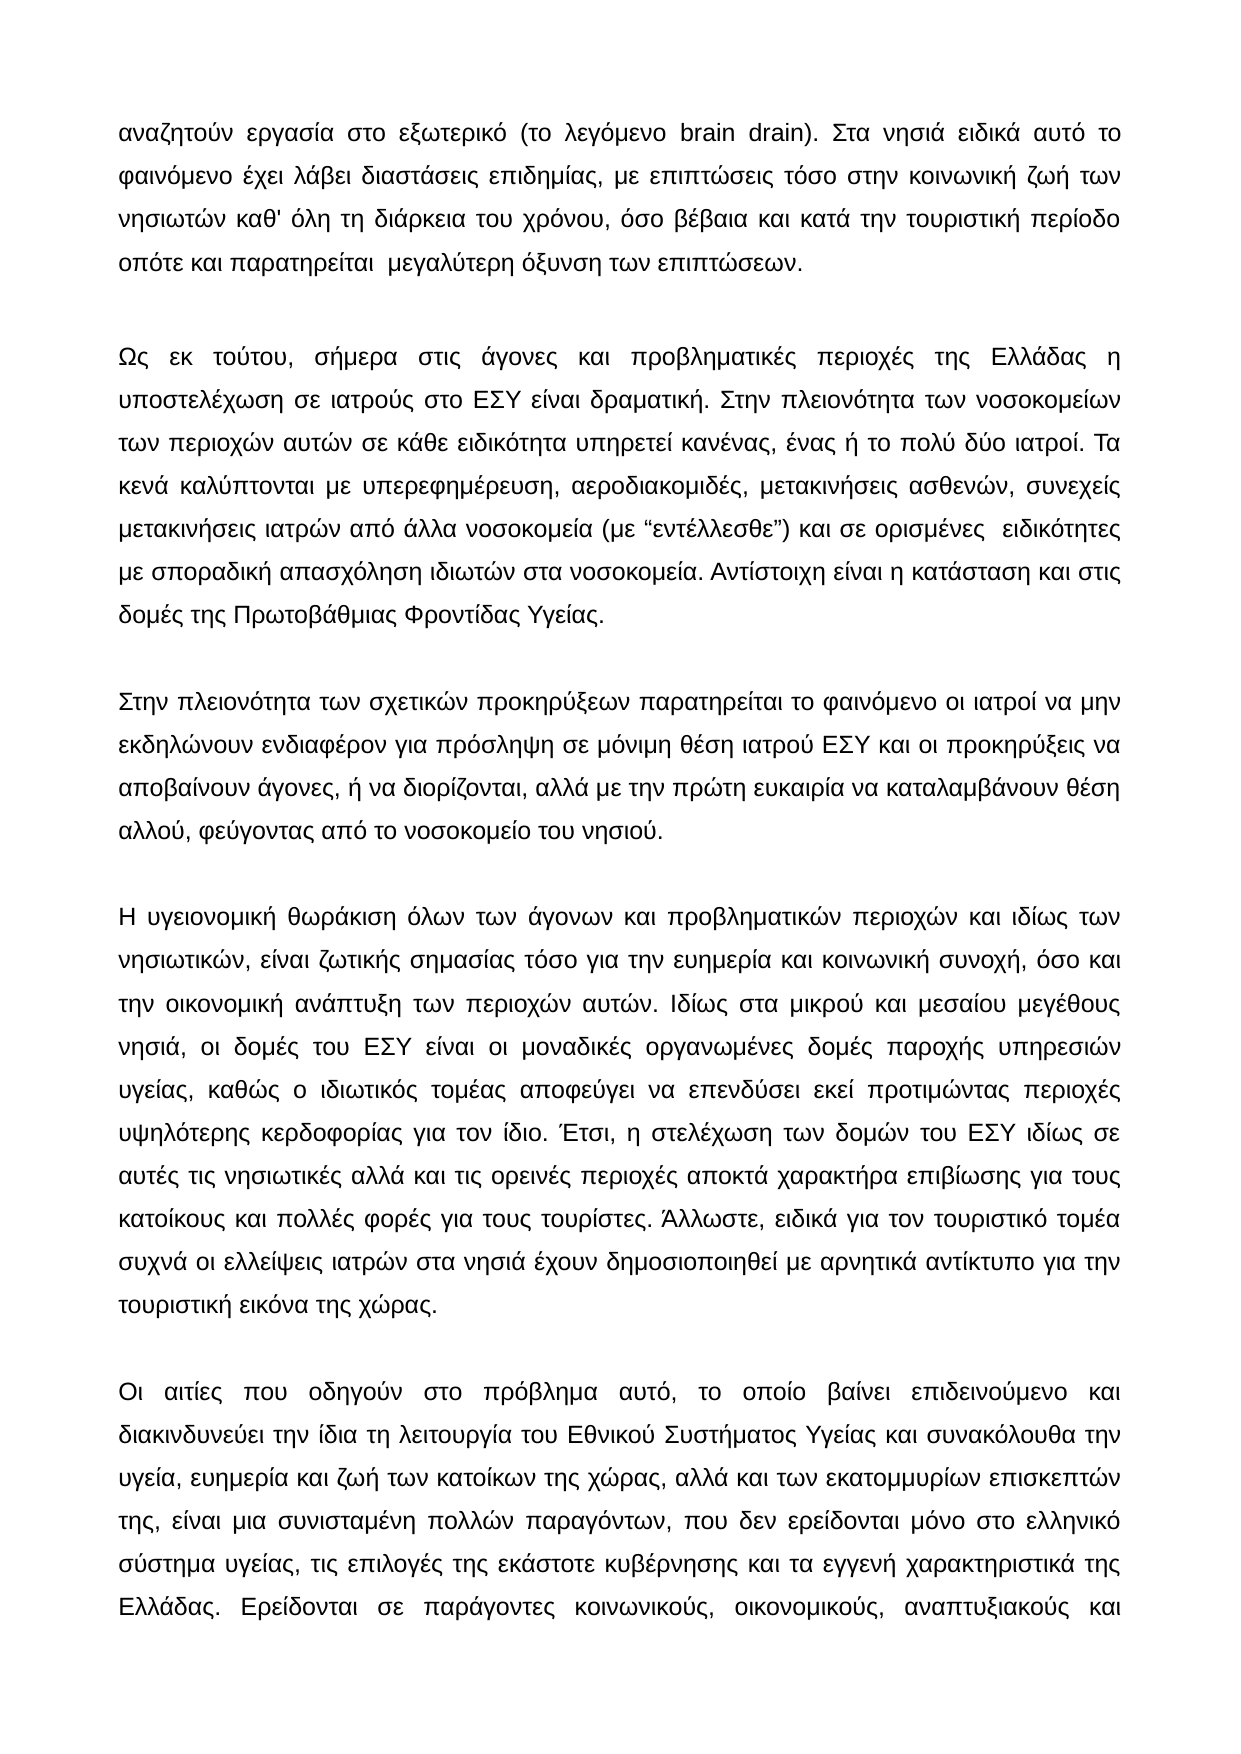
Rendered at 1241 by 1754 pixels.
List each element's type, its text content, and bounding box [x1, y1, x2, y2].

text αναζητούν εργασία στο εξωτερικό (το λεγόμενο brain drain). Στα νησιά ειδικά αυτό το φαινόμενο έχει λάβει διαστάσεις επιδημίας, με επιπτώσεις τόσο στην κοινωνική ζωή των νησιωτών καθ' όλη τη διάρκεια του χρόνου, όσο βέβαια και κατά την τουριστική περίοδο οπότε και παρατηρείται μεγαλύτερη όξυνση των επιπτώσεων. [118, 118, 1122, 276]
text Οι αιτίες που οδηγούν στο πρόβλημα αυτό, το οποίο βαίνει επιδεινούμενο και διακινδυνεύει την ίδια τη λειτουργία του Εθνικού Συστήματος Υγείας και συνακόλουθα την υγεία, ευημερία και ζωή των κατοίκων της χώρας, αλλά και των εκατομμυρίων επισκεπτών της, είναι μια συνισταμένη πολλών παραγόντων, που δεν ερείδονται μόνο στο ελληνικό σύστημα υγείας, τις επιλογές της εκάστοτε κυβέρνησης και τα εγγενή χαρακτηριστικά της Ελλάδας. Ερείδονται σε παράγοντες κοινωνικούς, οικονομικούς, αναπτυξιακούς και [118, 1377, 1122, 1621]
text Στην πλειονότητα των σχετικών προκηρύξεων παρατηρείται το φαινόμενο οι ιατροί να μην εκδηλώνουν ενδιαφέρον για πρόσληψη σε μόνιμη θέση ιατρού ΕΣΥ και οι προκηρύξεις να αποβαίνουν άγονες, ή να διορίζονται, αλλά με την πρώτη ευκαιρία να καταλαμβάνουν θέση αλλού, φεύγοντας από το νοσοκομείο του νησιού. [118, 687, 1122, 845]
text Ως εκ τούτου, σήμερα στις άγονες και προβληματικές περιοχές της Ελλάδας η υποστελέχωση σε ιατρούς στο ΕΣΥ είναι δραματική. Στην πλειονότητα των νοσοκομείων των περιοχών αυτών σε κάθε ειδικότητα υπηρετεί κανένας, ένας ή το πολύ δύο ιατροί. Τα κενά καλύπτονται με υπερεφημέρευση, αεροδιακομιδές, μετακινήσεις ασθενών, συνεχείς μετακινήσεις ιατρών από άλλα νοσοκομεία (με “εντέλλεσθε”) και σε ορισμένες ειδικότητες με σποραδική απασχόληση ιδιωτών στα νοσοκομεία. Αντίστοιχη είναι η κατάσταση και στις δομές της Πρωτοβάθμιας Φροντίδας Υγείας. [118, 342, 1122, 629]
text Η υγειονομική θωράκιση όλων των άγονων και προβληματικών περιοχών και ιδίως των νησιωτικών, είναι ζωτικής σημασίας τόσο για την ευημερία και κοινωνική συνοχή, όσο και την οικονομική ανάπτυξη των περιοχών αυτών. Ιδίως στα μικρού και μεσαίου μεγέθους νησιά, οι δομές του ΕΣΥ είναι οι μοναδικές οργανωμένες δομές παροχής υπηρεσιών υγείας, καθώς ο ιδιωτικός τομέας αποφεύγει να επενδύσει εκεί προτιμώντας περιοχές υψηλότερης κερδοφορίας για τον ίδιο. Έτσι, η στελέχωση των δομών του ΕΣΥ ιδίως σε αυτές τις νησιωτικές αλλά και τις ορεινές περιοχές αποκτά χαρακτήρα επιβίωσης για τους κατοίκους και πολλές φορές για τους τουρίστες. Άλλωστε, ειδικά για τον τουριστικό τομέα συχνά οι ελλείψεις ιατρών στα νησιά έχουν δημοσιοποιηθεί με αρνητικά αντίκτυπο για την τουριστική εικόνα της χώρας. [118, 902, 1122, 1319]
